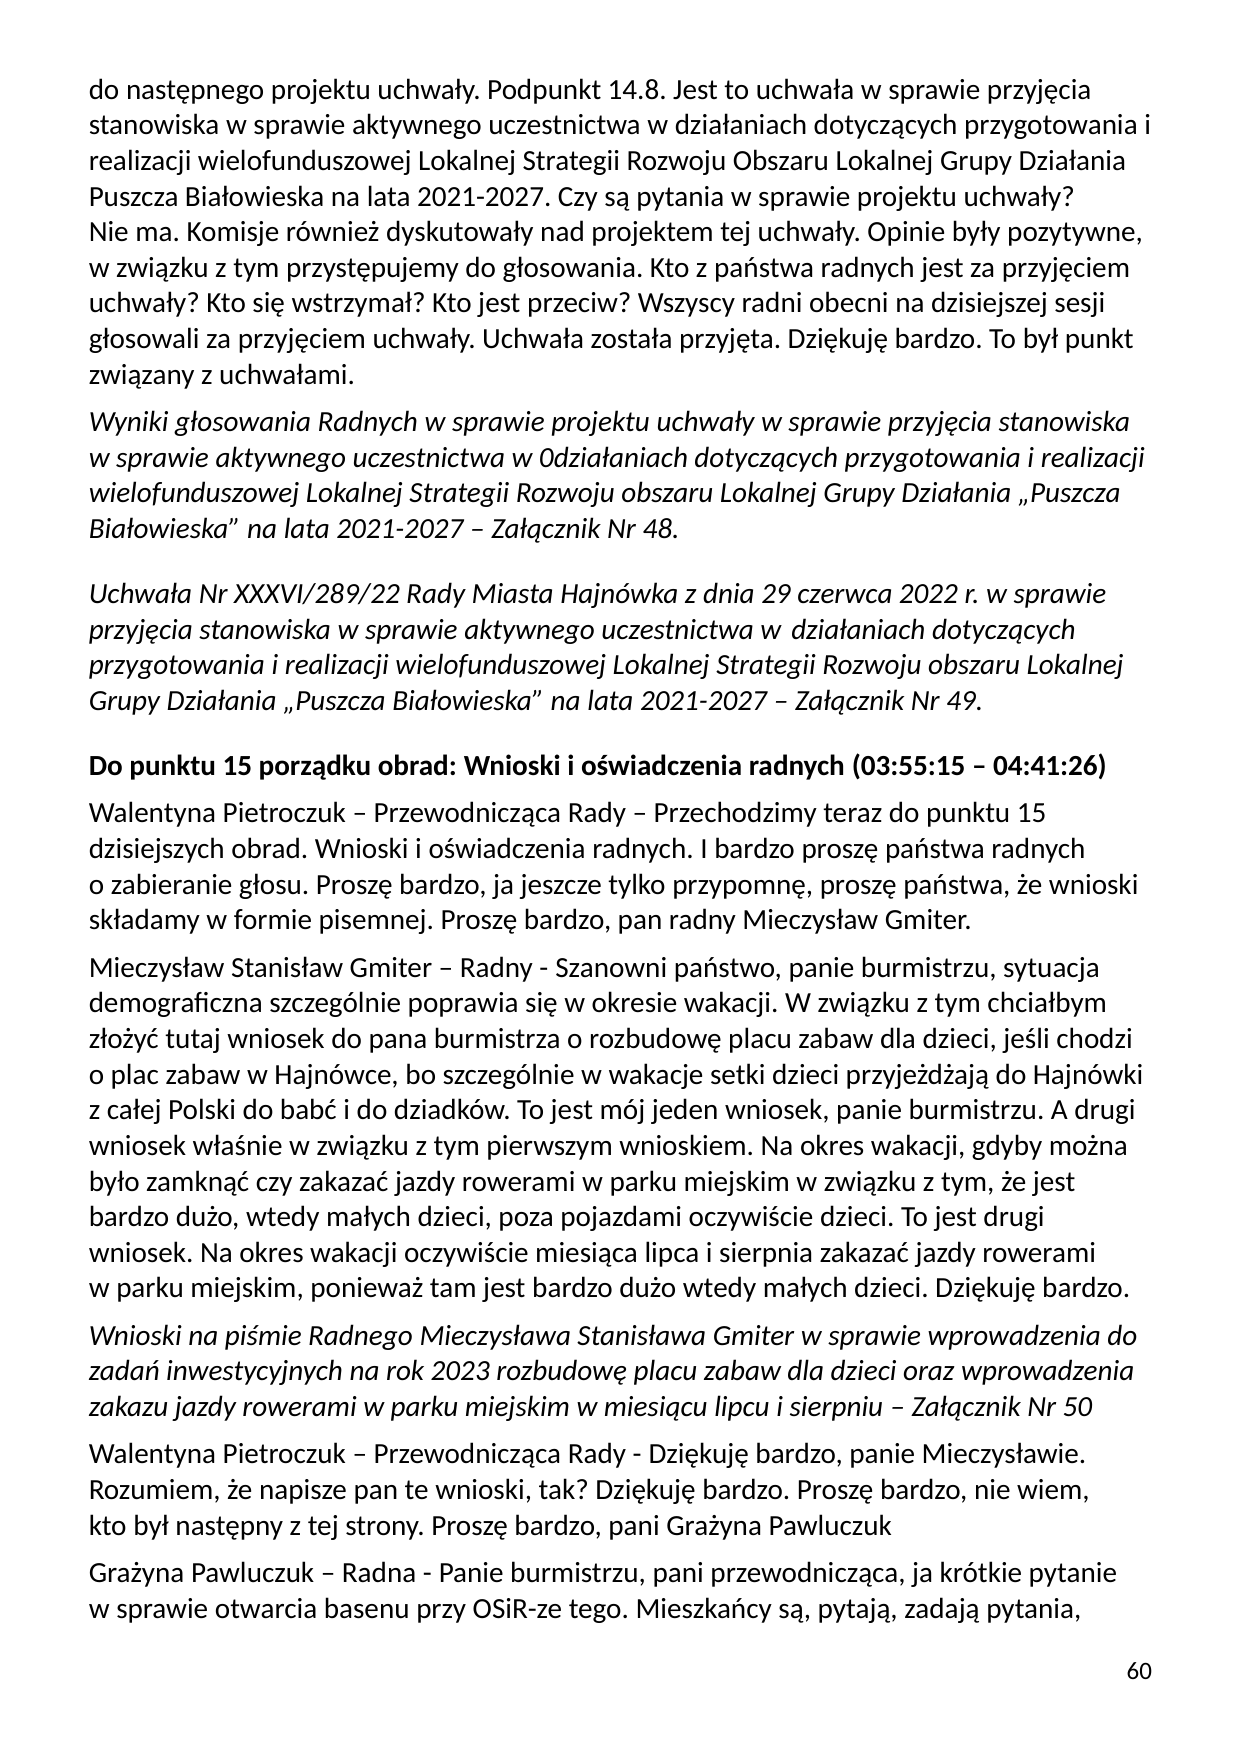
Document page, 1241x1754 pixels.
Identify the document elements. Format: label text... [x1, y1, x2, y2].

text Uchwała Nr XXXVI/289/22 Rady Miasta Hajnówka z dnia 29 czerwca 2022 r. w sprawie przyjęcia stanowiska w sprawie aktywnego uczestnictwa w działaniach dotyczących przygotowania i realizacji wielofunduszowej Lokalnej Strategii Rozwoju obszaru Lokalnej Grupy Działania „Puszcza Białowieska” na lata 2021-2027 – Załącznik Nr 49. [88, 575, 1152, 718]
text Do punktu 15 porządku obrad: Wnioski i oświadczenia radnych (03:55:15 – 04:41:26) [88, 747, 1152, 783]
text Grażyna Pawluczuk – Radna - Panie burmistrzu, pani przewodnicząca, ja krótkie pytanie w sprawie otwarcia basenu przy OSiR-ze tego. Mieszkańcy są, pytają, zadają pytania, [88, 1554, 1152, 1625]
text Mieczysław Stanisław Gmiter – Radny - Szanowni państwo, panie burmistrzu, sytuacja demograficzna szczególnie poprawia się w okresie wakacji. W związku z tym chciałbym złożyć tutaj wniosek do pana burmistrza o rozbudowę placu zabaw dla dzieci, jeśli chodzi o plac zabaw w Hajnówce, bo szczególnie w wakacje setki dzieci przyjeżdżają do Hajnówki z całej Polski do babć i do dziadków. To jest mój jeden wniosek, panie burmistrzu. A drugi wniosek właśnie w związku z tym pierwszym wnioskiem. Na okres wakacji, gdyby można było zamknąć czy zakazać jazdy rowerami w parku miejskim w związku z tym, że jest bardzo dużo, wtedy małych dzieci, poza pojazdami oczywiście dzieci. To jest drugi wniosek. Na okres wakacji oczywiście miesiąca lipca i sierpnia zakazać jazdy rowerami w parku miejskim, ponieważ tam jest bardzo dużo wtedy małych dzieci. Dziękuję bardzo. [88, 949, 1152, 1305]
text Walentyna Pietroczuk – Przewodnicząca Rady – Przechodzimy teraz do punktu 15 dzisiejszych obrad. Wnioski i oświadczenia radnych. I bardzo proszę państwa radnych o zabieranie głosu. Proszę bardzo, ja jeszcze tylko przypomnę, proszę państwa, że wnioski składamy w formie pisemnej. Proszę bardzo, pan radny Mieczysław Gmiter. [88, 794, 1152, 937]
text Wyniki głosowania Radnych w sprawie projektu uchwały w sprawie przyjęcia stanowiska w sprawie aktywnego uczestnictwa w 0działaniach dotyczących przygotowania i realizacji wielofunduszowej Lokalnej Strategii Rozwoju obszaru Lokalnej Grupy Działania „Puszcza Białowieska” na lata 2021-2027 – Załącznik Nr 48. [88, 403, 1152, 546]
text Wnioski na piśmie Radnego Mieczysława Stanisława Gmiter w sprawie wprowadzenia do zadań inwestycyjnych na rok 2023 rozbudowę placu zabaw dla dzieci oraz wprowadzenia zakazu jazdy rowerami w parku miejskim w miesiącu lipcu i sierpniu – Załącznik Nr 50 [88, 1317, 1152, 1424]
text Walentyna Pietroczuk – Przewodnicząca Rady - Dziękuję bardzo, panie Mieczysławie. Rozumiem, że napisze pan te wnioski, tak? Dziękuję bardzo. Proszę bardzo, nie wiem, kto był następny z tej strony. Proszę bardzo, pani Grażyna Pawluczuk [88, 1436, 1152, 1542]
text do następnego projektu uchwały. Podpunkt 14.8. Jest to uchwała w sprawie przyjęcia stanowiska w sprawie aktywnego uczestnictwa w działaniach dotyczących przygotowania i realizacji wielofunduszowej Lokalnej Strategii Rozwoju Obszaru Lokalnej Grupy Działania Puszcza Białowieska na lata 2021-2027. Czy są pytania w sprawie projektu uchwały? Nie ma. Komisje również dyskutowały nad projektem tej uchwały. Opinie były pozytywne, w związku z tym przystępujemy do głosowania. Kto z państwa radnych jest za przyjęciem uchwały? Kto się wstrzymał? Kto jest przeciw? Wszyscy radni obecni na dzisiejszej sesji głosowali za przyjęciem uchwały. Uchwała została przyjęta. Dziękuję bardzo. To był punkt związany z uchwałami. [88, 71, 1152, 391]
